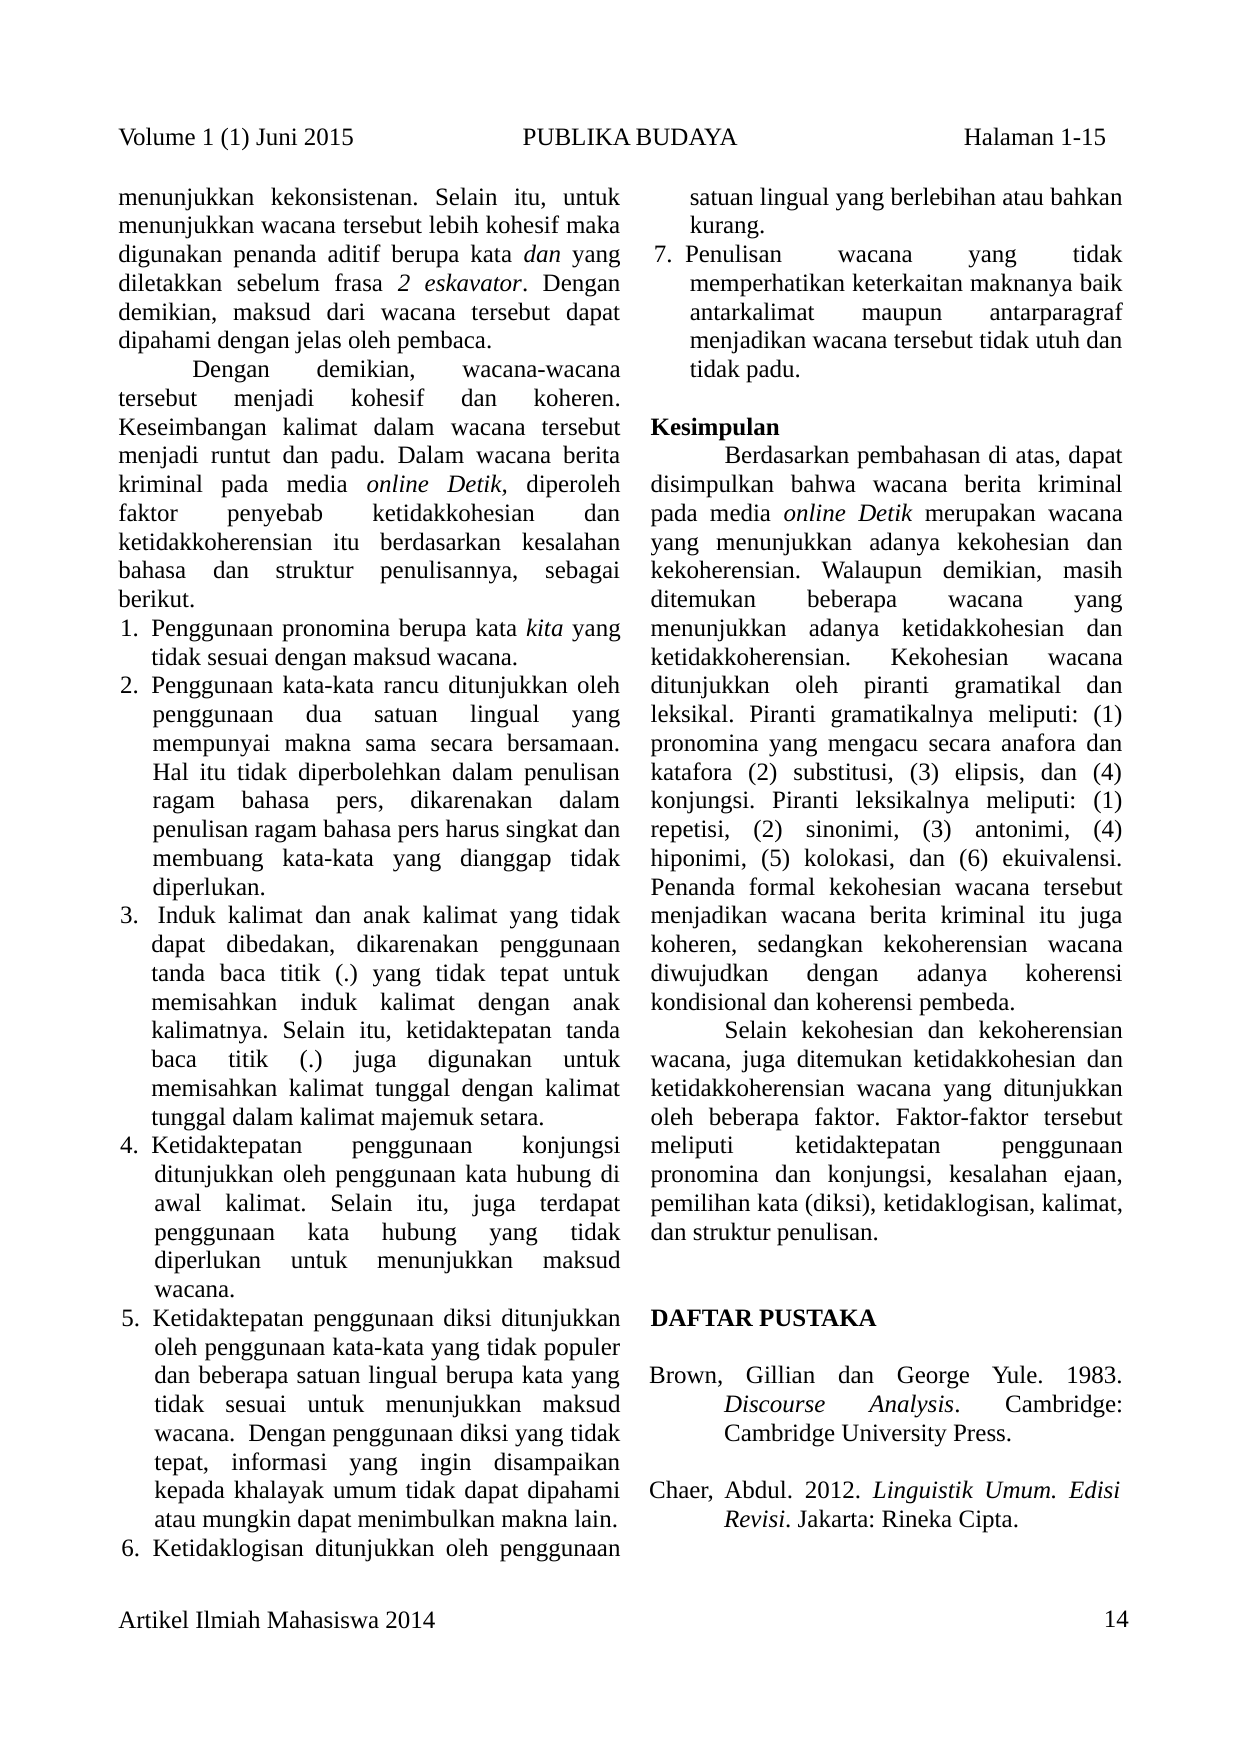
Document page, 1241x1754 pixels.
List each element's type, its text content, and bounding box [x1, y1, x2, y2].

text DAFTAR PUSTAKA [650, 1303, 1123, 1332]
text menunjukkan kekonsistenan. Selain itu, untuk menunjukkan wacana tersebut lebih kohesif maka digunakan penanda aditif berupa kata dan yang diletakkan sebelum frasa 2 eskavator. Dengan demikian, maksud dari wacana tersebut dapat dipahami dengan jelas oleh pembaca. [118, 182, 620, 354]
text 3. Induk kalimat dan anak kalimat yang tidak dapat dibedakan, dikarenakan penggunaan tanda baca titik (.) yang tidak tepat untuk memisahkan induk kalimat dengan anak kalimatnya. Selain itu, ketidaktepatan tanda baca titik (.) juga digunakan untuk memisahkan kalimat tunggal dengan kalimat tunggal dalam kalimat majemuk setara. [120, 900, 620, 1130]
text 2. Penggunaan kata-kata rancu ditunjukkan oleh penggunaan dua satuan lingual yang mempunyai makna sama secara bersamaan. Hal itu tidak diperbolehkan dalam penulisan ragam bahasa pers, dikarenakan dalam penulisan ragam bahasa pers harus singkat dan membuang kata-kata yang dianggap tidak diperlukan. [120, 670, 620, 900]
text satuan lingual yang berlebihan atau bahkan kurang. [653, 182, 1123, 239]
text Selain kekohesian dan kekoherensian wacana, juga ditemukan ketidakkohesian dan ketidakkoherensian wacana yang ditunjukkan oleh beberapa faktor. Faktor-faktor tersebut meliputi ketidaktepatan penggunaan pronomina dan konjungsi, kesalahan ejaan, pemilihan kata (diksi), ketidaklogisan, kalimat, dan struktur penulisan. [650, 1015, 1123, 1245]
text 1. Penggunaan pronomina berupa kata kita yang tidak sesuai dengan maksud wacana. [120, 613, 620, 670]
text 7. Penulisan wacana yang tidak memperhatikan keterkaitan maknanya baik antarkalimat maupun antarparagraf menjadikan wacana tersebut tidak utuh dan tidak padu. [653, 239, 1123, 383]
text Brown, Gillian dan George Yule. 1983. Discourse Analysis. Cambridge: Cambridge University Press. [649, 1360, 1123, 1447]
text 6. Ketidaklogisan ditunjukkan oleh penggunaan [121, 1533, 620, 1562]
text Dengan demikian, wacana-wacana tersebut menjadi kohesif dan koheren. Keseimbangan kalimat dalam wacana tersebut menjadi runtut dan padu. Dalam wacana berita kriminal pada media online Detik, diperoleh faktor penyebab ketidakkohesian dan ketidakkoherensian itu berdasarkan kesalahan bahasa dan struktur penulisannya, sebagai berikut. [118, 354, 620, 613]
text Chaer, Abdul. 2012. Linguistik Umum. Edisi Revisi. Jakarta: Rineka Cipta. [649, 1475, 1123, 1533]
text 5. Ketidaktepatan penggunaan diksi ditunjukkan oleh penggunaan kata-kata yang tidak populer dan beberapa satuan lingual berupa kata yang tidak sesuai untuk menunjukkan maksud wacana. Dengan penggunaan diksi yang tidak tepat, informasi yang ingin disampaikan kepada khalayak umum tidak dapat dipahami atau mungkin dapat menimbulkan makna lain. [121, 1303, 620, 1533]
text 4. Ketidaktepatan penggunaan konjungsi ditunjukkan oleh penggunaan kata hubung di awal kalimat. Selain itu, juga terdapat penggunaan kata hubung yang tidak diperlukan untuk menunjukkan maksud wacana. [120, 1130, 620, 1303]
text Berdasarkan pembahasan di atas, dapat disimpulkan bahwa wacana berita kriminal pada media online Detik merupakan wacana yang menunjukkan adanya kekohesian dan kekoherensian. Walaupun demikian, masih ditemukan beberapa wacana yang menunjukkan adanya ketidakkohesian dan ketidakkoherensian. Kekohesian wacana ditunjukkan oleh piranti gramatikal dan leksikal. Piranti gramatikalnya meliputi: (1) pronomina yang mengacu secara anafora dan katafora (2) substitusi, (3) elipsis, dan (4) konjungsi. Piranti leksikalnya meliputi: (1) repetisi, (2) sinonimi, (3) antonimi, (4) hiponimi, (5) kolokasi, dan (6) ekuivalensi. Penanda formal kekohesian wacana tersebut menjadikan wacana berita kriminal itu juga koheren, sedangkan kekoherensian wacana diwujudkan dengan adanya koherensi kondisional dan koherensi pembeda. [650, 440, 1123, 1015]
text Kesimpulan [650, 412, 1123, 440]
